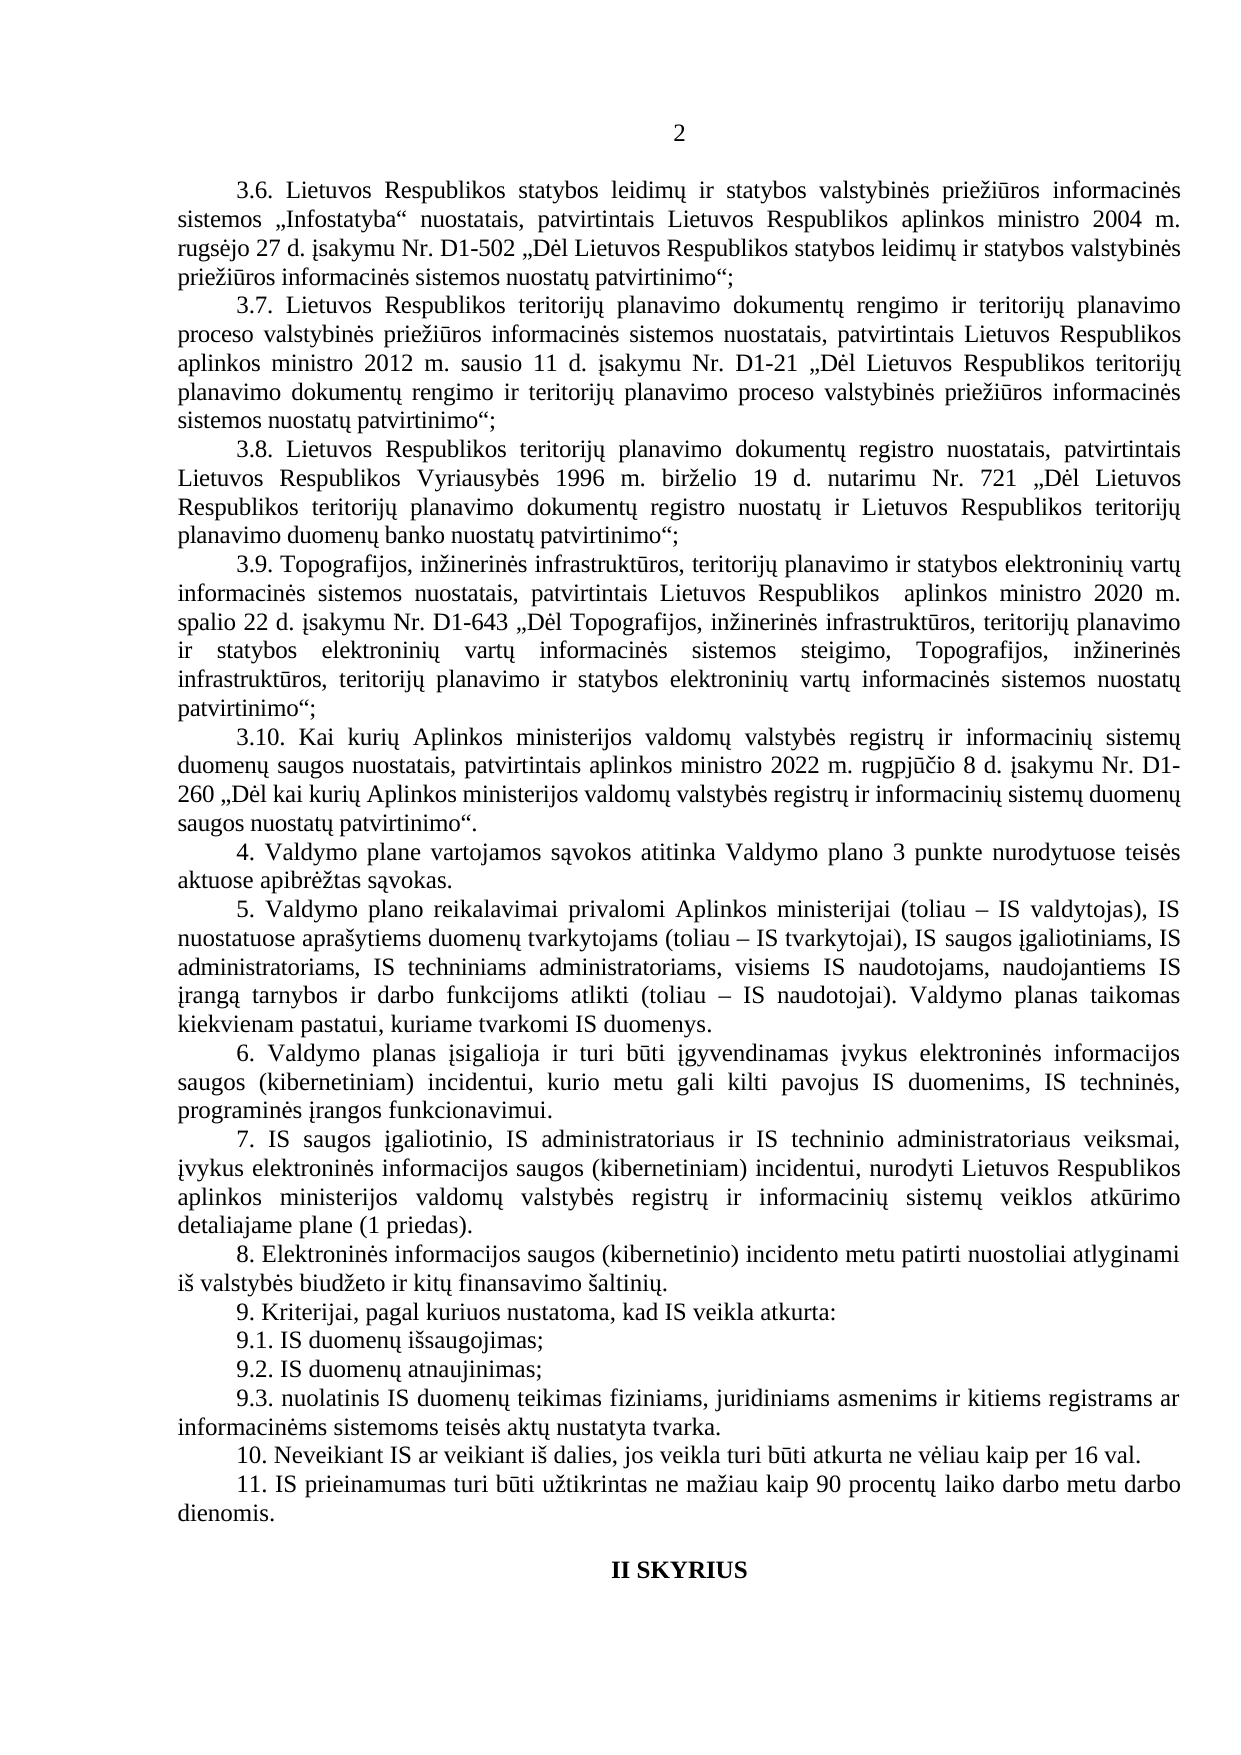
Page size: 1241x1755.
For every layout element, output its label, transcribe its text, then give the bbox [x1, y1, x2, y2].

text 5. Valdymo plano reikalavimai privalomi Aplinkos ministerijai (toliau – IS valdytojas), IS nuostatuose aprašytiems duomenų tvarkytojams (toliau – IS tvarkytojai), IS saugos įgaliotiniams, IS administratoriams, IS techniniams administratoriams, visiems IS naudotojams, naudojantiems IS įrangą tarnybos ir darbo funkcijoms atlikti (toliau – IS naudotojai). Valdymo planas taikomas kiekvienam pastatui, kuriame tvarkomi IS duomenys. [177, 894, 1181, 1038]
text 3.7. Lietuvos Respublikos teritorijų planavimo dokumentų rengimo ir teritorijų planavimo proceso valstybinės priežiūros informacinės sistemos nuostatais, patvirtintais Lietuvos Respublikos aplinkos ministro 2012 m. sausio 11 d. įsakymu Nr. D1-21 „Dėl Lietuvos Respublikos teritorijų planavimo dokumentų rengimo ir teritorijų planavimo proceso valstybinės priežiūros informacinės sistemos nuostatų patvirtinimo“; [177, 291, 1181, 434]
text 6. Valdymo planas įsigalioja ir turi būti įgyvendinamas įvykus elektroninės informacijos saugos (kibernetiniam) incidentui, kurio metu gali kilti pavojus IS duomenims, IS techninės, programinės įrangos funkcionavimui. [177, 1038, 1181, 1124]
text 8. Elektroninės informacijos saugos (kibernetinio) incidento metu patirti nuostoliai atlyginami iš valstybės biudžeto ir kitų finansavimo šaltinių. [177, 1239, 1181, 1297]
text II SKYRIUS [177, 1556, 1181, 1584]
text 4. Valdymo plane vartojamos sąvokos atitinka Valdymo plano 3 punkte nurodytuose teisės aktuose apibrėžtas sąvokas. [177, 837, 1181, 894]
text 3.8. Lietuvos Respublikos teritorijų planavimo dokumentų registro nuostatais, patvirtintais Lietuvos Respublikos Vyriausybės 1996 m. birželio 19 d. nutarimu Nr. 721 „Dėl Lietuvos Respublikos teritorijų planavimo dokumentų registro nuostatų ir Lietuvos Respublikos teritorijų planavimo duomenų banko nuostatų patvirtinimo“; [177, 434, 1181, 549]
text 3.9. Topografijos, inžinerinės infrastruktūros, teritorijų planavimo ir statybos elektroninių vartų informacinės sistemos nuostatais, patvirtintais Lietuvos Respublikos aplinkos ministro 2020 m. spalio 22 d. įsakymu Nr. D1-643 „Dėl Topografijos, inžinerinės infrastruktūros, teritorijų planavimo ir statybos elektroninių vartų informacinės sistemos steigimo, Topografijos, inžinerinės infrastruktūros, teritorijų planavimo ir statybos elektroninių vartų informacinės sistemos nuostatų patvirtinimo“; [177, 549, 1181, 722]
text 3.6. Lietuvos Respublikos statybos leidimų ir statybos valstybinės priežiūros informacinės sistemos „Infostatyba“ nuostatais, patvirtintais Lietuvos Respublikos aplinkos ministro 2004 m. rugsėjo 27 d. įsakymu Nr. D1-502 „Dėl Lietuvos Respublikos statybos leidimų ir statybos valstybinės priežiūros informacinės sistemos nuostatų patvirtinimo“; [177, 176, 1181, 291]
text 7. IS saugos įgaliotinio, IS administratoriaus ir IS techninio administratoriaus veiksmai, įvykus elektroninės informacijos saugos (kibernetiniam) incidentui, nurodyti Lietuvos Respublikos aplinkos ministerijos valdomų valstybės registrų ir informacinių sistemų veiklos atkūrimo detaliajame plane (1 priedas). [177, 1124, 1181, 1239]
text 9.1. IS duomenų išsaugojimas; [177, 1326, 1181, 1354]
text 3.10. Kai kurių Aplinkos ministerijos valdomų valstybės registrų ir informacinių sistemų duomenų saugos nuostatais, patvirtintais aplinkos ministro 2022 m. rugpjūčio 8 d. įsakymu Nr. D1-260 „Dėl kai kurių Aplinkos ministerijos valdomų valstybės registrų ir informacinių sistemų duomenų saugos nuostatų patvirtinimo“. [177, 722, 1181, 837]
text 11. IS prieinamumas turi būti užtikrintas ne mažiau kaip 90 procentų laiko darbo metu darbo dienomis. [177, 1469, 1181, 1527]
text 9.2. IS duomenų atnaujinimas; [177, 1354, 1181, 1383]
text 10. Neveikiant IS ar veikiant iš dalies, jos veikla turi būti atkurta ne vėliau kaip per 16 val. [177, 1441, 1181, 1469]
text 9. Kriterijai, pagal kuriuos nustatoma, kad IS veikla atkurta: [177, 1297, 1181, 1326]
text 9.3. nuolatinis IS duomenų teikimas fiziniams, juridiniams asmenims ir kitiems registrams ar informacinėms sistemoms teisės aktų nustatyta tvarka. [177, 1383, 1181, 1441]
